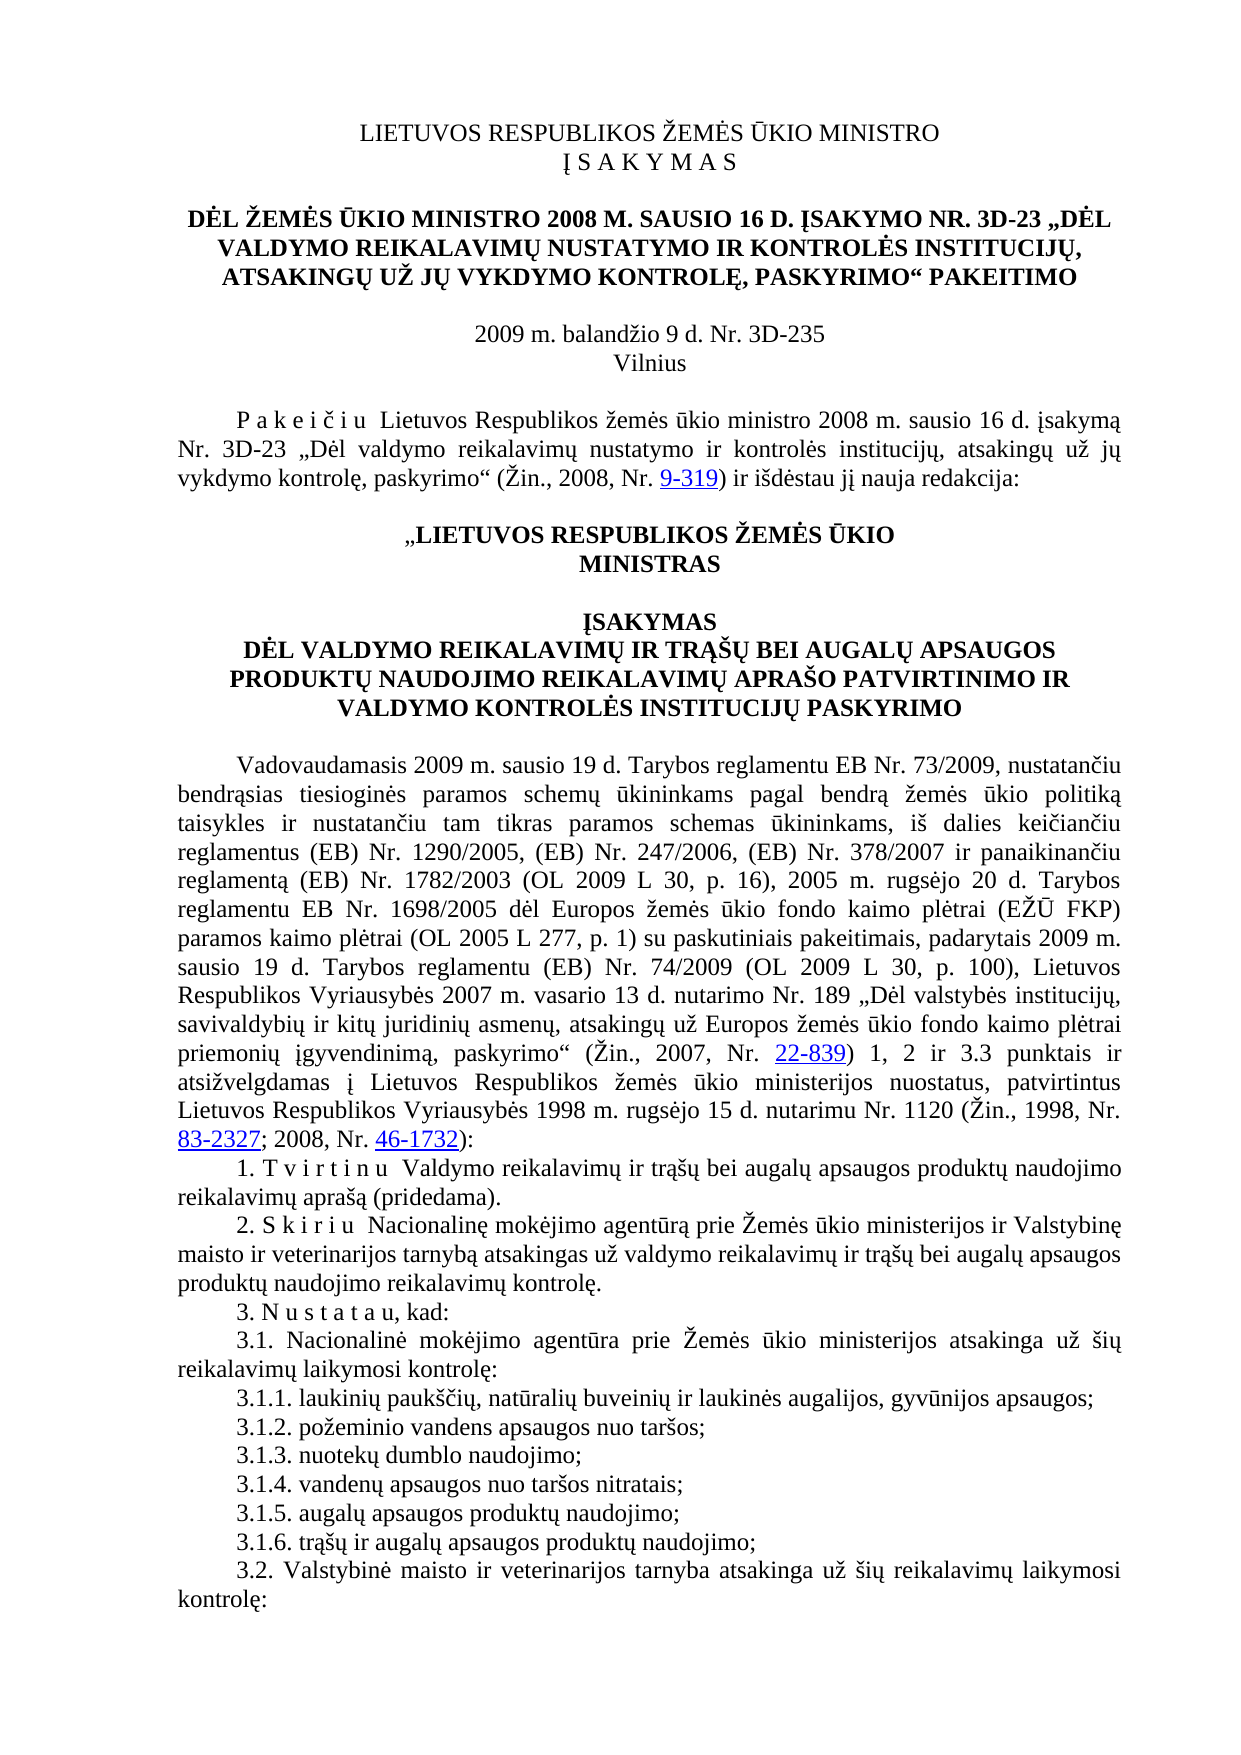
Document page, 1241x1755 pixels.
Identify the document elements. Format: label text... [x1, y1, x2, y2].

text „LIETUVOS RESPUBLIKOS ŽEMĖS ŪKIO [177, 521, 1122, 549]
text DĖL VALDYMO REIKALAVIMŲ IR TRĄŠŲ BEI AUGALŲ APSAUGOS PRODUKTŲ NAUDOJIMO REIKALAVIMŲ APRAŠO PATVIRTINIMO IR VALDYMO KONTROLĖS INSTITUCIJŲ PASKYRIMO [177, 636, 1122, 722]
text 3.1.5. augalų apsaugos produktų naudojimo; [177, 1498, 1122, 1527]
text Vadovaudamasis 2009 m. sausio 19 d. Tarybos reglamentu EB Nr. 73/2009, nustatančiu bendrąsias tiesioginės paramos schemų ūkininkams pagal bendrą žemės ūkio politiką taisykles ir nustatančiu tam tikras paramos schemas ūkininkams, iš dalies keičiančiu reglamentus (EB) Nr. 1290/2005, (EB) Nr. 247/2006, (EB) Nr. 378/2007 ir panaikinančiu reglamentą (EB) Nr. 1782/2003 (OL 2009 L 30, p. 16), 2005 m. rugsėjo 20 d. Tarybos reglamentu EB Nr. 1698/2005 dėl Europos žemės ūkio fondo kaimo plėtrai (EŽŪ FKP) paramos kaimo plėtrai (OL 2005 L 277, p. 1) su paskutiniais pakeitimais, padarytais 2009 m. sausio 19 d. Tarybos reglamentu (EB) Nr. 74/2009 (OL 2009 L 30, p. 100), Lietuvos Respublikos Vyriausybės 2007 m. vasario 13 d. nutarimo Nr. 189 „Dėl valstybės institucijų, savivaldybių ir kitų juridinių asmenų, atsakingų už Europos žemės ūkio fondo kaimo plėtrai priemonių įgyvendinimą, paskyrimo“ (Žin., 2007, Nr. 22-839) 1, 2 ir 3.3 punktais ir atsižvelgdamas į Lietuvos Respublikos žemės ūkio ministerijos nuostatus, patvirtintus Lietuvos Respublikos Vyriausybės 1998 m. rugsėjo 15 d. nutarimu Nr. 1120 (Žin., 1998, Nr. 83-2327; 2008, Nr. 46-1732): [177, 751, 1122, 1153]
text 3.1.4. vandenų apsaugos nuo taršos nitratais; [177, 1469, 1122, 1498]
text 3.2. Valstybinė maisto ir veterinarijos tarnyba atsakinga už šių reikalavimų laikymosi kontrolę: [177, 1556, 1122, 1613]
text 3.1.3. nuotekų dumblo naudojimo; [177, 1441, 1122, 1469]
text LIETUVOS RESPUBLIKOS ŽEMĖS ŪKIO MINISTRO [177, 118, 1122, 147]
text DĖL ŽEMĖS ŪKIO MINISTRO 2008 M. SAUSIO 16 D. ĮSAKYMO NR. 3D-23 „DĖL VALDYMO REIKALAVIMŲ NUSTATYMO IR KONTROLĖS INSTITUCIJŲ, ATSAKINGŲ UŽ JŲ VYKDYMO KONTROLĘ, PASKYRIMO“ PAKEITIMO [177, 204, 1122, 291]
text Vilnius [177, 348, 1122, 377]
text 1. Tvirtinu Valdymo reikalavimų ir trąšų bei augalų apsaugos produktų naudojimo reikalavimų aprašą (pridedama). [177, 1153, 1122, 1211]
text 2009 m. balandžio 9 d. Nr. 3D-235 [177, 319, 1122, 348]
text 3.1.6. trąšų ir augalų apsaugos produktų naudojimo; [177, 1527, 1122, 1556]
text 3.1. Nacionalinė mokėjimo agentūra prie Žemės ūkio ministerijos atsakinga už šių reikalavimų laikymosi kontrolę: [177, 1326, 1122, 1383]
text 3. Nustatau, kad: [177, 1297, 1122, 1326]
text ĮSAKYMAS [177, 147, 1122, 176]
text 2. Skiriu Nacionalinę mokėjimo agentūrą prie Žemės ūkio ministerijos ir Valstybinę maisto ir veterinarijos tarnybą atsakingas už valdymo reikalavimų ir trąšų bei augalų apsaugos produktų naudojimo reikalavimų kontrolę. [177, 1211, 1122, 1297]
text ĮSAKYMAS [177, 607, 1122, 636]
text Pakeičiu Lietuvos Respublikos žemės ūkio ministro 2008 m. sausio 16 d. įsakymą Nr. 3D-23 „Dėl valdymo reikalavimų nustatymo ir kontrolės institucijų, atsakingų už jų vykdymo kontrolę, paskyrimo“ (Žin., 2008, Nr. 9-319) ir išdėstau jį nauja redakcija: [177, 406, 1122, 492]
text MINISTRAS [177, 549, 1122, 578]
text 3.1.2. požeminio vandens apsaugos nuo taršos; [177, 1412, 1122, 1441]
text 3.1.1. laukinių paukščių, natūralių buveinių ir laukinės augalijos, gyvūnijos apsaugos; [177, 1383, 1122, 1412]
